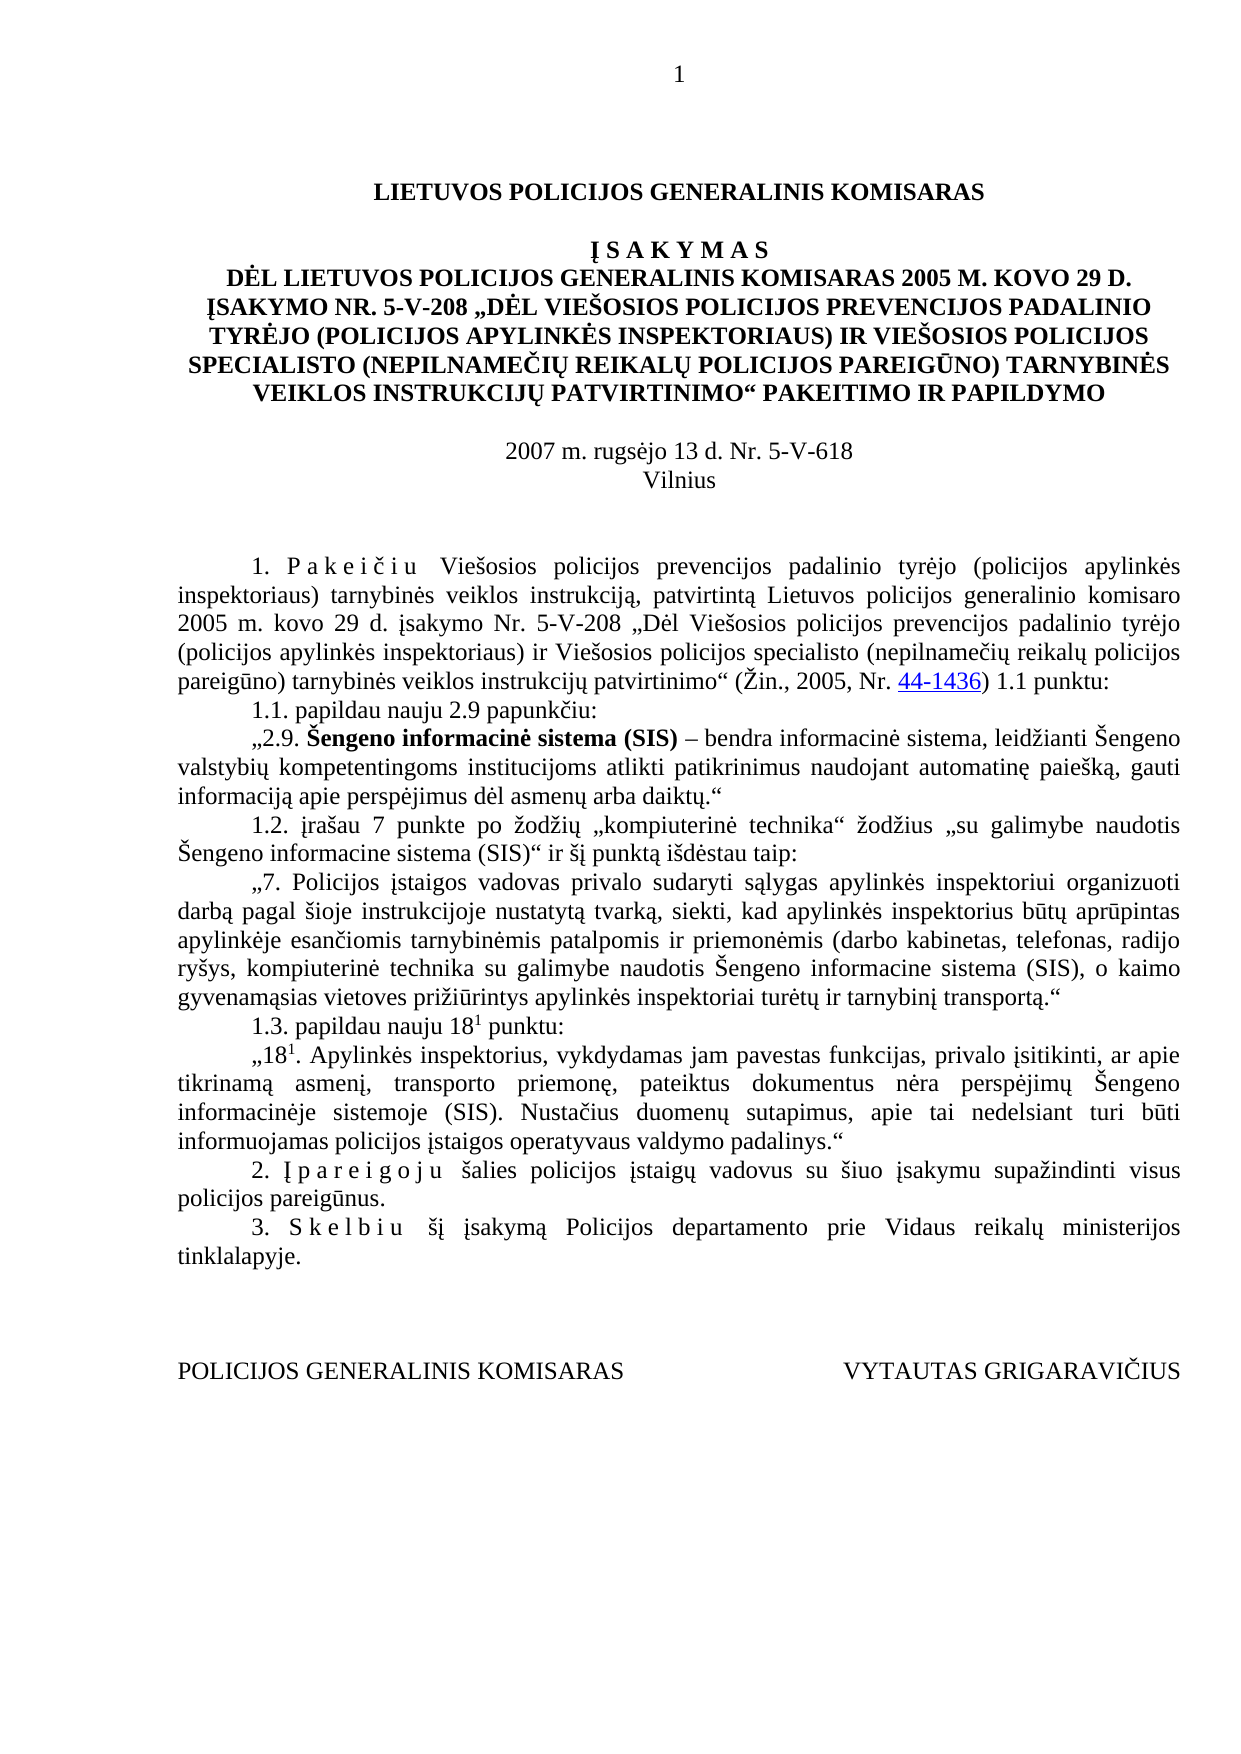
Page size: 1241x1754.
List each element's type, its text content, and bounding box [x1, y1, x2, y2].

text „181. Apylinkės inspektorius, vykdydamas jam pavestas funkcijas, privalo įsitikinti, ar apie tikrinamą asmenį, transporto priemonę, pateiktus dokumentus nėra perspėjimų Šengeno informacinėje sistemoje (SIS). Nustačius duomenų sutapimus, apie tai nedelsiant turi būti informuojamas policijos įstaigos operatyvaus valdymo padalinys.“ [177, 1040, 1181, 1155]
text POLICIJOS GENERALINIS KOMISARAS VYTAUTAS GRIGARAVIČIUS [177, 1356, 1181, 1385]
text „7. Policijos įstaigos vadovas privalo sudaryti sąlygas apylinkės inspektoriui organizuoti darbą pagal šioje instrukcijoje nustatytą tvarką, siekti, kad apylinkės inspektorius būtų aprūpintas apylinkėje esančiomis tarnybinėmis patalpomis ir priemonėmis (darbo kabinetas, telefonas, radijo ryšys, kompiuterinė technika su galimybe naudotis Šengeno informacine sistema (SIS), o kaimo gyvenamąsias vietoves prižiūrintys apylinkės inspektoriai turėtų ir tarnybinį transportą.“ [177, 867, 1181, 1011]
text 2. Įpareigoju šalies policijos įstaigų vadovus su šiuo įsakymu supažindinti visus policijos pareigūnus. [177, 1155, 1181, 1212]
text 1.2. įrašau 7 punkte po žodžių „kompiuterinė technika“ žodžius „su galimybe naudotis Šengeno informacine sistema (SIS)“ ir šį punktą išdėstau taip: [177, 810, 1181, 867]
text 1.3. papildau nauju 181 punktu: [177, 1011, 1181, 1040]
text Vilnius [177, 465, 1181, 493]
text Į S A K Y M A S [177, 235, 1181, 263]
text 3. Skelbiu šį įsakymą Policijos departamento prie Vidaus reikalų ministerijos tinklalapyje. [177, 1212, 1181, 1270]
text 1.1. papildau nauju 2.9 papunkčiu: [177, 695, 1181, 723]
text LIETUVOS POLICIJOS GENERALINIS KOMISARAS [177, 177, 1181, 206]
text DĖL LIETUVOS POLICIJOS GENERALINIS KOMISARAS 2005 M. KOVO 29 D. ĮSAKYMO NR. 5-V-208 „DĖL VIEŠOSIOS POLICIJOS PREVENCIJOS PADALINIO TYRĖJO (POLICIJOS APYLINKĖS INSPEKTORIAUS) IR VIEŠOSIOS POLICIJOS SPECIALISTO (NEPILNAMEČIŲ REIKALŲ POLICIJOS PAREIGŪNO) TARNYBINĖS VEIKLOS INSTRUKCIJŲ PATVIRTINIMO“ PAKEITIMO IR PAPILDYMO [177, 263, 1181, 407]
text 1. Pakeičiu Viešosios policijos prevencijos padalinio tyrėjo (policijos apylinkės inspektoriaus) tarnybinės veiklos instrukciją, patvirtintą Lietuvos policijos generalinio komisaro 2005 m. kovo 29 d. įsakymo Nr. 5-V-208 „Dėl Viešosios policijos prevencijos padalinio tyrėjo (policijos apylinkės inspektoriaus) ir Viešosios policijos specialisto (nepilnamečių reikalų policijos pareigūno) tarnybinės veiklos instrukcijų patvirtinimo“ (Žin., 2005, Nr. 44-1436) 1.1 punktu: [177, 551, 1181, 695]
text 2007 m. rugsėjo 13 d. Nr. 5-V-618 [177, 436, 1181, 465]
text „2.9. Šengeno informacinė sistema (SIS) – bendra informacinė sistema, leidžianti Šengeno valstybių kompetentingoms institucijoms atlikti patikrinimus naudojant automatinę paiešką, gauti informaciją apie perspėjimus dėl asmenų arba daiktų.“ [177, 723, 1181, 810]
